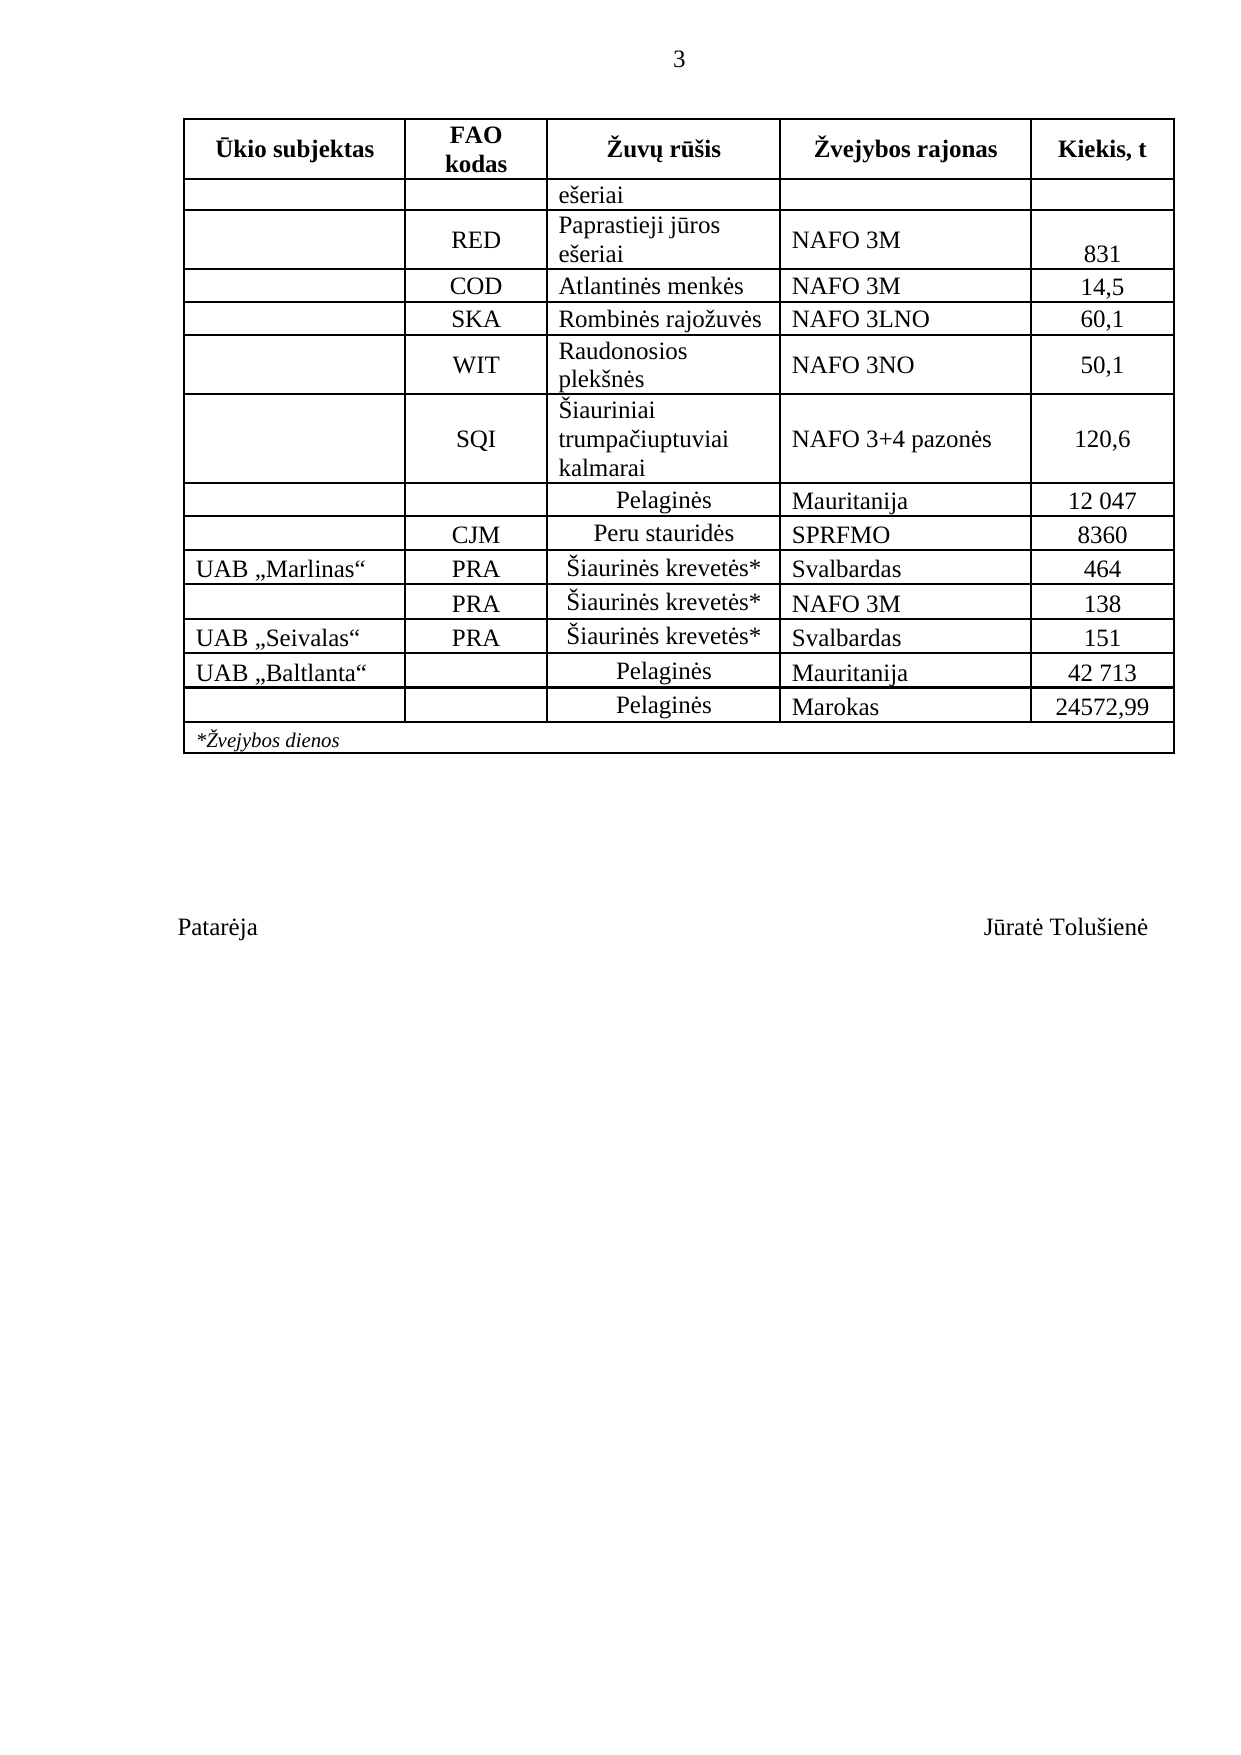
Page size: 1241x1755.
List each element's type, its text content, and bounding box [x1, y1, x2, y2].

table_cell [406, 689, 546, 721]
table_cell PRA [406, 585, 546, 618]
table_cell Rombinės rajožuvės [548, 303, 779, 334]
table_header Žvejybos rajonas [781, 120, 1030, 178]
table_cell 831 [1032, 211, 1173, 268]
table_cell Peru stauridės [548, 517, 779, 549]
table_cell [781, 180, 1030, 208]
table_cell Pelaginės [548, 689, 779, 721]
table_cell 120,6 [1032, 395, 1173, 482]
table_cell Šiaurinės krevetės* [548, 620, 779, 652]
table_cell Raudonosios plekšnės [548, 336, 779, 393]
table_cell NAFO 3LNO [781, 303, 1030, 334]
table_cell NAFO 3NO [781, 336, 1030, 393]
table_cell PRA [406, 551, 546, 583]
table_cell SQI [406, 395, 546, 482]
table_cell 12 047 [1032, 484, 1173, 514]
table_cell [185, 180, 404, 208]
table_cell [185, 303, 404, 334]
text Patarėja Jūratė Tolušienė [177, 912, 1181, 941]
table_cell [185, 517, 404, 549]
table_cell [1032, 180, 1173, 208]
table_cell SPRFMO [781, 517, 1030, 549]
table_cell Pelaginės [548, 654, 779, 686]
table_cell [406, 654, 546, 686]
table_cell [185, 484, 404, 514]
table_cell NAFO 3M [781, 211, 1030, 268]
table_cell *Žvejybos dienos [185, 723, 1173, 752]
table_cell 151 [1032, 620, 1173, 652]
table_cell Svalbardas [781, 551, 1030, 583]
table_cell UAB „Seivalas“ [185, 620, 404, 652]
table_cell PRA [406, 620, 546, 652]
table_cell Pelaginės [548, 484, 779, 514]
table_header Ūkio subjektas [185, 120, 404, 178]
table_header FAO kodas [406, 120, 546, 178]
table_cell [185, 211, 404, 268]
table_header Kiekis, t [1032, 120, 1173, 178]
table_cell Atlantinės menkės [548, 270, 779, 301]
table_cell Svalbardas [781, 620, 1030, 652]
table_cell [185, 270, 404, 301]
table_cell 464 [1032, 551, 1173, 583]
table_cell SKA [406, 303, 546, 334]
table_cell NAFO 3+4 pazonės [781, 395, 1030, 482]
table_cell 24572,99 [1032, 689, 1173, 721]
table_cell [406, 484, 546, 514]
table_cell Marokas [781, 689, 1030, 721]
table_cell Šiauriniai trumpačiuptuviai kalmarai [548, 395, 779, 482]
table_cell 14,5 [1032, 270, 1173, 301]
table_cell Šiaurinės krevetės* [548, 585, 779, 618]
table_cell 138 [1032, 585, 1173, 618]
table_cell 42 713 [1032, 654, 1173, 686]
table_cell Mauritanija [781, 654, 1030, 686]
table_cell 50,1 [1032, 336, 1173, 393]
table_cell 60,1 [1032, 303, 1173, 334]
table_header Žuvų rūšis [548, 120, 779, 178]
table_cell [406, 180, 546, 208]
table_cell [185, 689, 404, 721]
table_cell Paprastieji jūros ešeriai [548, 211, 779, 268]
table_cell Mauritanija [781, 484, 1030, 514]
table_cell RED [406, 211, 546, 268]
table_cell UAB „Marlinas“ [185, 551, 404, 583]
table_cell WIT [406, 336, 546, 393]
table_cell NAFO 3M [781, 585, 1030, 618]
table_cell CJM [406, 517, 546, 549]
table_cell UAB „Baltlanta“ [185, 654, 404, 686]
table_cell ešeriai [548, 180, 779, 208]
table_cell [185, 336, 404, 393]
table_cell [185, 585, 404, 618]
table_cell NAFO 3M [781, 270, 1030, 301]
table_cell COD [406, 270, 546, 301]
table_cell Šiaurinės krevetės* [548, 551, 779, 583]
table_cell [185, 395, 404, 482]
table_cell 8360 [1032, 517, 1173, 549]
